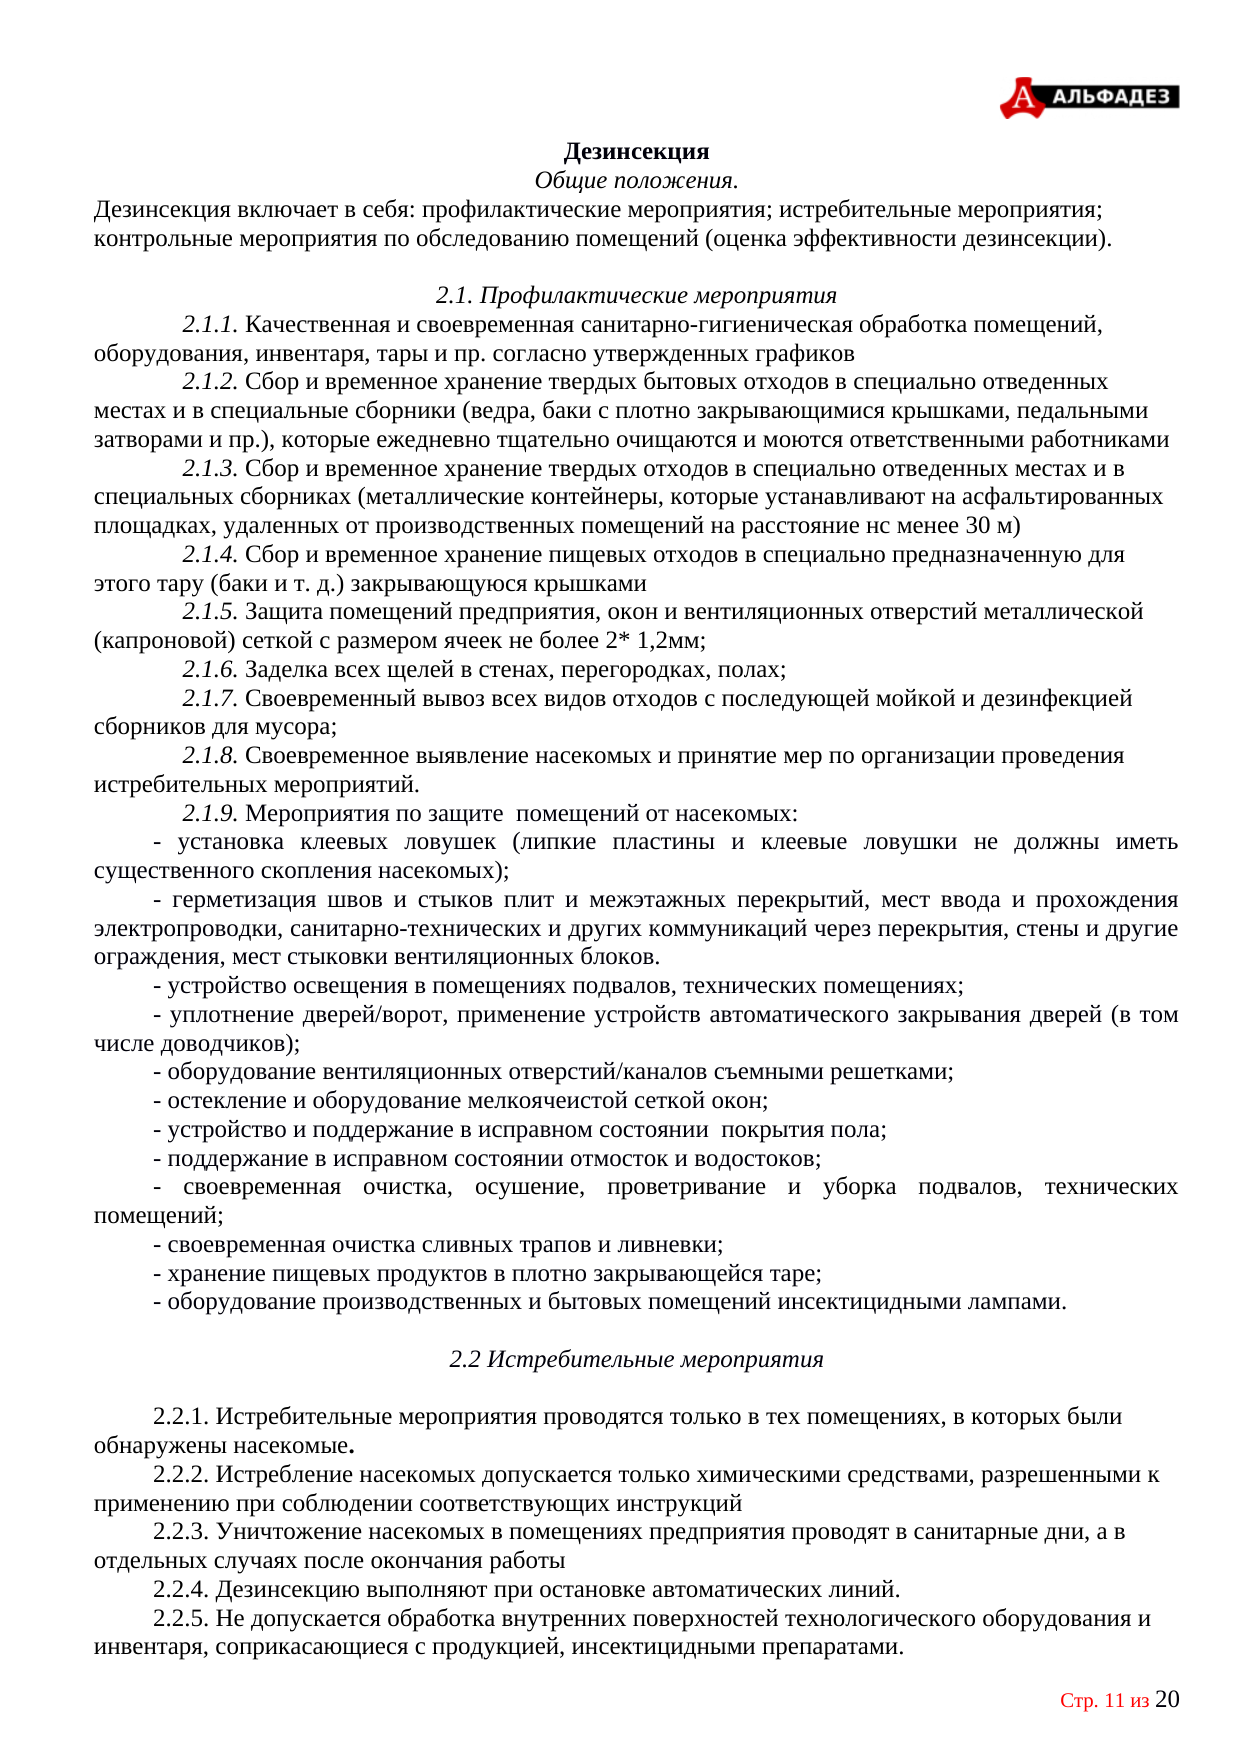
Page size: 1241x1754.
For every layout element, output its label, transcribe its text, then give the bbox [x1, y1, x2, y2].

text - остекление и оборудование мелкоячеистой сеткой окон; [94, 1085, 1179, 1114]
text 2.1. Профилактические мероприятия [94, 280, 1179, 309]
picture [999, 77, 1180, 119]
text 2.1.2. Сбор и временное хранение твердых бытовых отходов в специально отведенных местах и в специальные сборники (ведра, баки с плотно закрывающимися крышками, педальными затворами и пр.), которые ежедневно тщательно очищаются и моются ответственными работниками [94, 366, 1179, 453]
text - герметизация швов и стыков плит и межэтажных перекрытий, мест ввода и прохождения электропроводки, санитарно-технических и других коммуникаций через перекрытия, стены и другие ограждения, мест стыковки вентиляционных блоков. [94, 884, 1179, 970]
text 2.1.8. Своевременное выявление насекомых и принятие мер по организации проведения истребительных мероприятий. [94, 740, 1179, 798]
text Общие положения. [94, 165, 1179, 194]
text - оборудование вентиляционных отверстий/каналов съемными решетками; [94, 1056, 1179, 1085]
text 2.1.6. Заделка всех щелей в стенах, перегородках, полах; [94, 654, 1179, 683]
text 2.2 Истребительные мероприятия [94, 1344, 1179, 1373]
text 2.1.1. Качественная и своевременная санитарно-гигиеническая обработка помещений, оборудования, инвентаря, тары и пр. согласно утвержденных графиков [94, 309, 1179, 366]
text 2.2.4. Дезинсекцию выполняют при остановке автоматических линий. [94, 1574, 1179, 1603]
text - уплотнение дверей/ворот, применение устройств автоматического закрывания дверей (в том числе доводчиков); [94, 999, 1179, 1056]
text 2.1.9. Мероприятия по защите помещений от насекомых: [94, 798, 1179, 826]
text - своевременная очистка, осушение, проветривание и уборка подвалов, технических помещений; [94, 1171, 1179, 1229]
text 2.1.5. Защита помещений предприятия, окон и вентиляционных отверстий металлической (капроновой) сеткой с размером ячеек не более 2* 1,2мм; [94, 596, 1179, 654]
text 2.2.5. Не допускается обработка внутренних поверхностей технологического оборудования и инвентаря, соприкасающиеся с продукцией, инсектицидными препаратами. [94, 1603, 1179, 1660]
text 2.1.3. Сбор и временное хранение твердых отходов в специально отведенных местах и в специальных сборниках (металлические контейнеры, которые устанавливают на асфальтированных площадках, удаленных от производственных помещений на расстояние нс менее 30 м) [94, 453, 1179, 539]
text 2.1.4. Сбор и временное хранение пищевых отходов в специально предназначенную для этого тару (баки и т. д.) закрывающуюся крышками [94, 539, 1179, 596]
text - поддержание в исправном состоянии отмосток и водостоков; [94, 1143, 1179, 1171]
text - своевременная очистка сливных трапов и ливневки; [94, 1229, 1179, 1258]
text - хранение пищевых продуктов в плотно закрывающейся таре; [94, 1258, 1179, 1286]
text - устройство освещения в помещениях подвалов, технических помещениях; [94, 970, 1179, 999]
text - устройство и поддержание в исправном состоянии покрытия пола; [94, 1114, 1179, 1143]
text 2.2.1. Истребительные мероприятия проводятся только в тех помещениях, в которых были обнаружены насекомые. [94, 1401, 1179, 1459]
text 2.1.7. Своевременный вывоз всех видов отходов с последующей мойкой и дезинфекцией сборников для мусора; [94, 683, 1179, 740]
text 2.2.2. Истребление насекомых допускается только химическими средствами, разрешенными к применению при соблюдении соответствующих инструкций [94, 1459, 1179, 1516]
text Дезинсекция включает в себя: профилактические мероприятия; истребительные мероприятия; контрольные мероприятия по обследованию помещений (оценка эффективности дезинсекции). [94, 194, 1179, 251]
text - оборудование производственных и бытовых помещений инсектицидными лампами. [94, 1286, 1179, 1315]
text - установка клеевых ловушек (липкие пластины и клеевые ловушки не должны иметь существенного скопления насекомых); [94, 826, 1179, 884]
subtitle Дезинсекция [94, 136, 1179, 165]
text 2.2.3. Уничтожение насекомых в помещениях предприятия проводят в санитарные дни, а в отдельных случаях после окончания работы [94, 1516, 1179, 1574]
